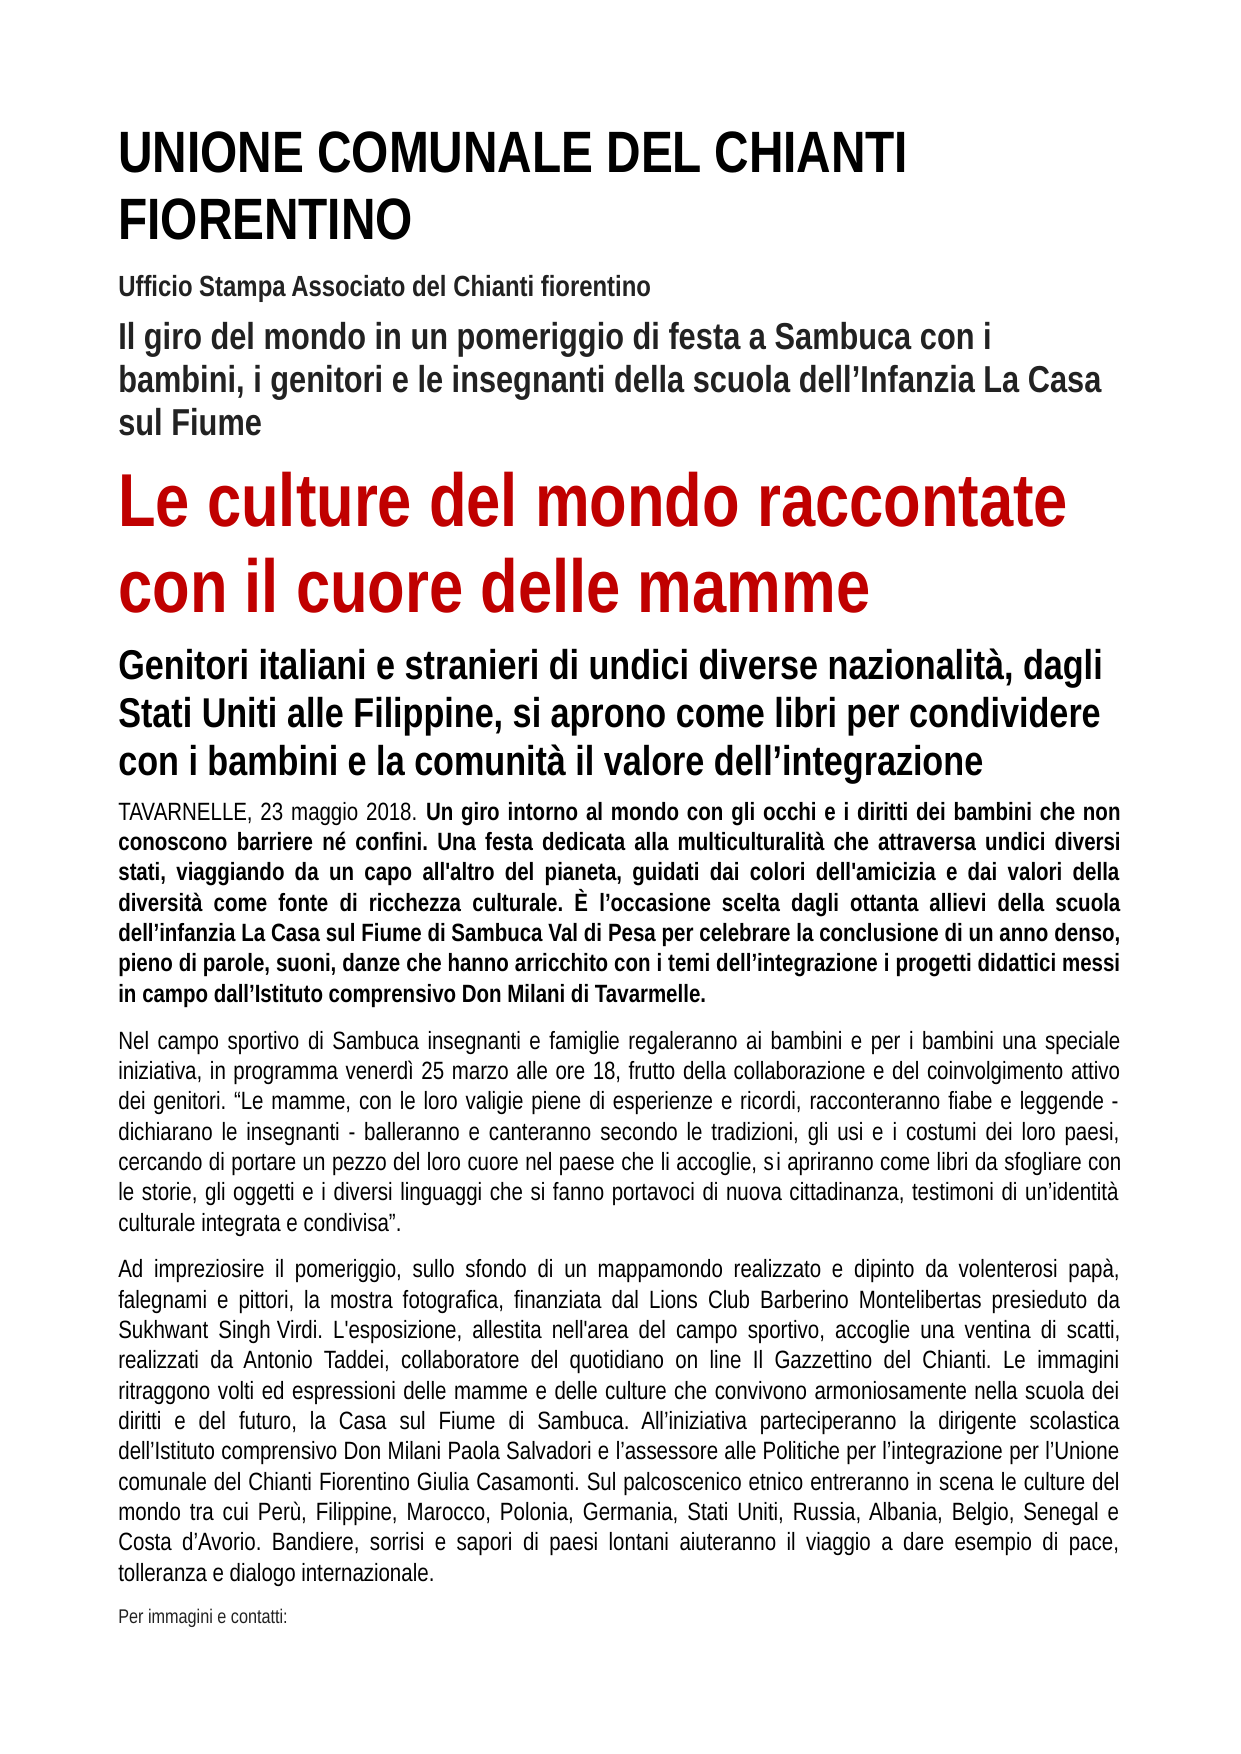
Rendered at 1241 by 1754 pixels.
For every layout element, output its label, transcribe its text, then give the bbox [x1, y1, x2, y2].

text Le culture del mondo raccontate con il cuore delle mamme [118, 456, 1122, 628]
text Genitori italiani e stranieri di undici diverse nazionalità, dagli Stati Uniti alle Filippine, si aprono come libri per condividere con i bambini e la comunità il valore dell’integrazione [118, 641, 1122, 784]
text Ufficio Stampa Associato del Chianti fiorentino [118, 269, 1122, 302]
text TAVARNELLE, 23 maggio 2018. Un giro intorno al mondo con gli occhi e i diritti dei bambini che non conoscono barriere né confini. Una festa dedicata alla multiculturalità che attraversa undici diversi stati, viaggiando da un capo all'altro del pianeta, guidati dai colori dell'amicizia e dai valori della diversità come fonte di ricchezza culturale. È l’occasione scelta dagli ottanta allievi della scuola dell’infanzia La Casa sul Fiume di Sambuca Val di Pesa per celebrare la conclusione di un anno denso, pieno di parole, suoni, danze che hanno arricchito con i temi dell’integrazione i progetti didattici messi in campo dall’Istituto comprensivo Don Milani di Tavarmelle. [118, 797, 1122, 1007]
text Il giro del mondo in un pomeriggio di festa a Sambuca con i bambini, i genitori e le insegnanti della scuola dell’Infanzia La Casa sul Fiume [118, 315, 1122, 444]
text Nel campo sportivo di Sambuca insegnanti e famiglie regaleranno ai bambini e per i bambini una speciale iniziativa, in programma venerdì 25 marzo alle ore 18, frutto della collaborazione e del coinvolgimento attivo dei genitori. “Le mamme, con le loro valigie piene di esperienze e ricordi, racconteranno fiabe e leggende - dichiarano le insegnanti - balleranno e canteranno secondo le tradizioni, gli usi e i costumi dei loro paesi, cercando di portare un pezzo del loro cuore nel paese che li accoglie, si apriranno come libri da sfogliare con le storie, gli oggetti e i diversi linguaggi che si fanno portavoci di nuova cittadinanza, testimoni di un’identità culturale integrata e condivisa”. [118, 1026, 1122, 1236]
text Ad impreziosire il pomeriggio, sullo sfondo di un mappamondo realizzato e dipinto da volenterosi papà, falegnami e pittori, la mostra fotografica, finanziata dal Lions Club Barberino Montelibertas presieduto da Sukhwant Singh Virdi. L'esposizione, allestita nell'area del campo sportivo, accoglie una ventina di scatti, realizzati da Antonio Taddei, collaboratore del quotidiano on line Il Gazzettino del Chianti. Le immagini ritraggono volti ed espressioni delle mamme e delle culture che convivono armoniosamente nella scuola dei diritti e del futuro, la Casa sul Fiume di Sambuca. All’iniziativa parteciperanno la dirigente scolastica dell’Istituto comprensivo Don Milani Paola Salvadori e l’assessore alle Politiche per l’integrazione per l’Unione comunale del Chianti Fiorentino Giulia Casamonti. Sul palcoscenico etnico entreranno in scena le culture del mondo tra cui Perù, Filippine, Marocco, Polonia, Germania, Stati Uniti, Russia, Albania, Belgio, Senegal e Costa d’Avorio. Bandiere, sorrisi e sapori di paesi lontani aiuteranno il viaggio a dare esempio di pace, tolleranza e dialogo internazionale. [118, 1254, 1122, 1586]
text Per immagini e contatti: [118, 1604, 1122, 1627]
text UNIONE COMUNALE DEL CHIANTI FIORENTINO [118, 118, 1122, 252]
